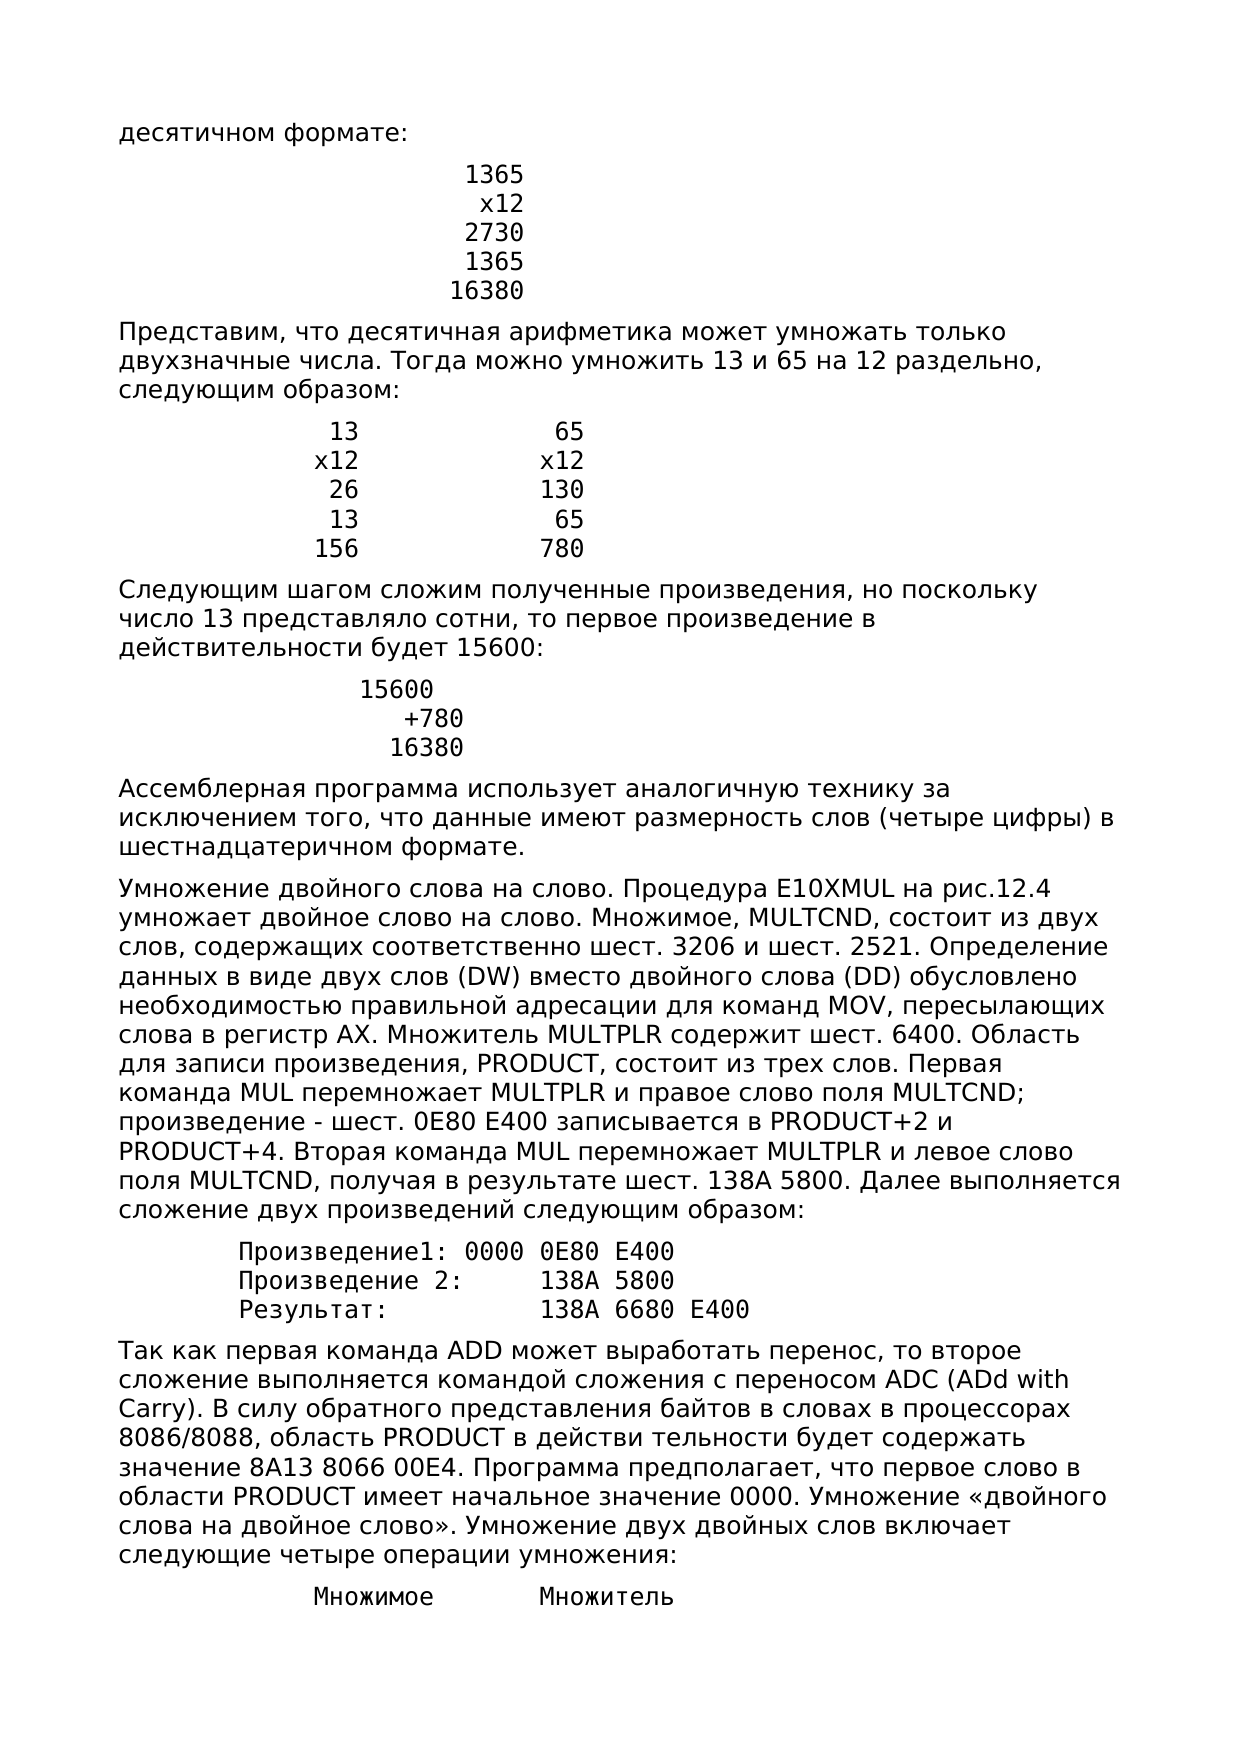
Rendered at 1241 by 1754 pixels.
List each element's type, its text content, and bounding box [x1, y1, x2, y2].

text Ассемблерная программа использует аналогичную технику за исключением того, что данные имеют размерность слов (четыре цифры) в шестнадцатеричном формате. [118, 774, 1122, 862]
text Представим, что десятичная арифметика может умножать только двухзначные числа. Тогда можно умножить 13 и 65 на 12 раздельно, cледующим образом: [118, 317, 1122, 405]
text Умножение двойного слова на слово. Процедура E10XMUL на рис.12.4 умножает двойное слово на слово. Множимое, MULTCND, состоит из двух слов, содержащих соответственно шест. 3206 и шест. 2521. Определение данных в виде двух слов (DW) вместо двойного слова (DD) обусловлено необходимостью правильной адресации для команд MOV, пересылающих слова в регистр AX. Множитель MULTPLR содержит шест. 6400. Область для записи произведения, PRODUCT, состоит из трех слов. Первая команда MUL перемножает MULTPLR и правое cлово поля MULTCND; произведение - шест. 0E80 E400 записывается в PRODUCT+2 и PRODUCT+4. Вторая команда MUL перемножает MULTPLR и левое слово поля MULTCND, получая в результате шест. 138A 5800. Далее выполняется сложение двух произведений следующим образом: [118, 874, 1122, 1224]
text Множимое Множитель [118, 1582, 1122, 1611]
text Произведение1: 0000 0E80 E400 Произведение 2: 138A 5800 Результат: 138A 6680 E400 [118, 1237, 1122, 1324]
text 1365 х12 2730 1365 16380 [118, 160, 1122, 306]
text 15600 +780 16380 [118, 675, 1122, 762]
text Так как первая команда ADD может выработать перенос, то второе cложение выполняется командой сложения с переносом ADC (ADd with Carry). В силу обратного представления байтов в словах в процессоpах 8086/8088, область PRODUCT в действи тельности будет содержать значение 8A13 8066 00E4. Программа предполагает, что первое слово в области PRODUCT имеет начальное значение 0000. Умножение «двойного слова на двойное слово». Умножение двух двойных слов включает следующие четыре операции умножения: [118, 1336, 1122, 1569]
text Следующим шагом сложим полученные произведения, но поскольку число 13 представляло сотни, то первое произведение в действительности будет 15600: [118, 575, 1122, 662]
text 13 65 х12 х12 26 130 13 65 156 780 [118, 417, 1122, 563]
text десятичном формате: [118, 118, 1122, 147]
